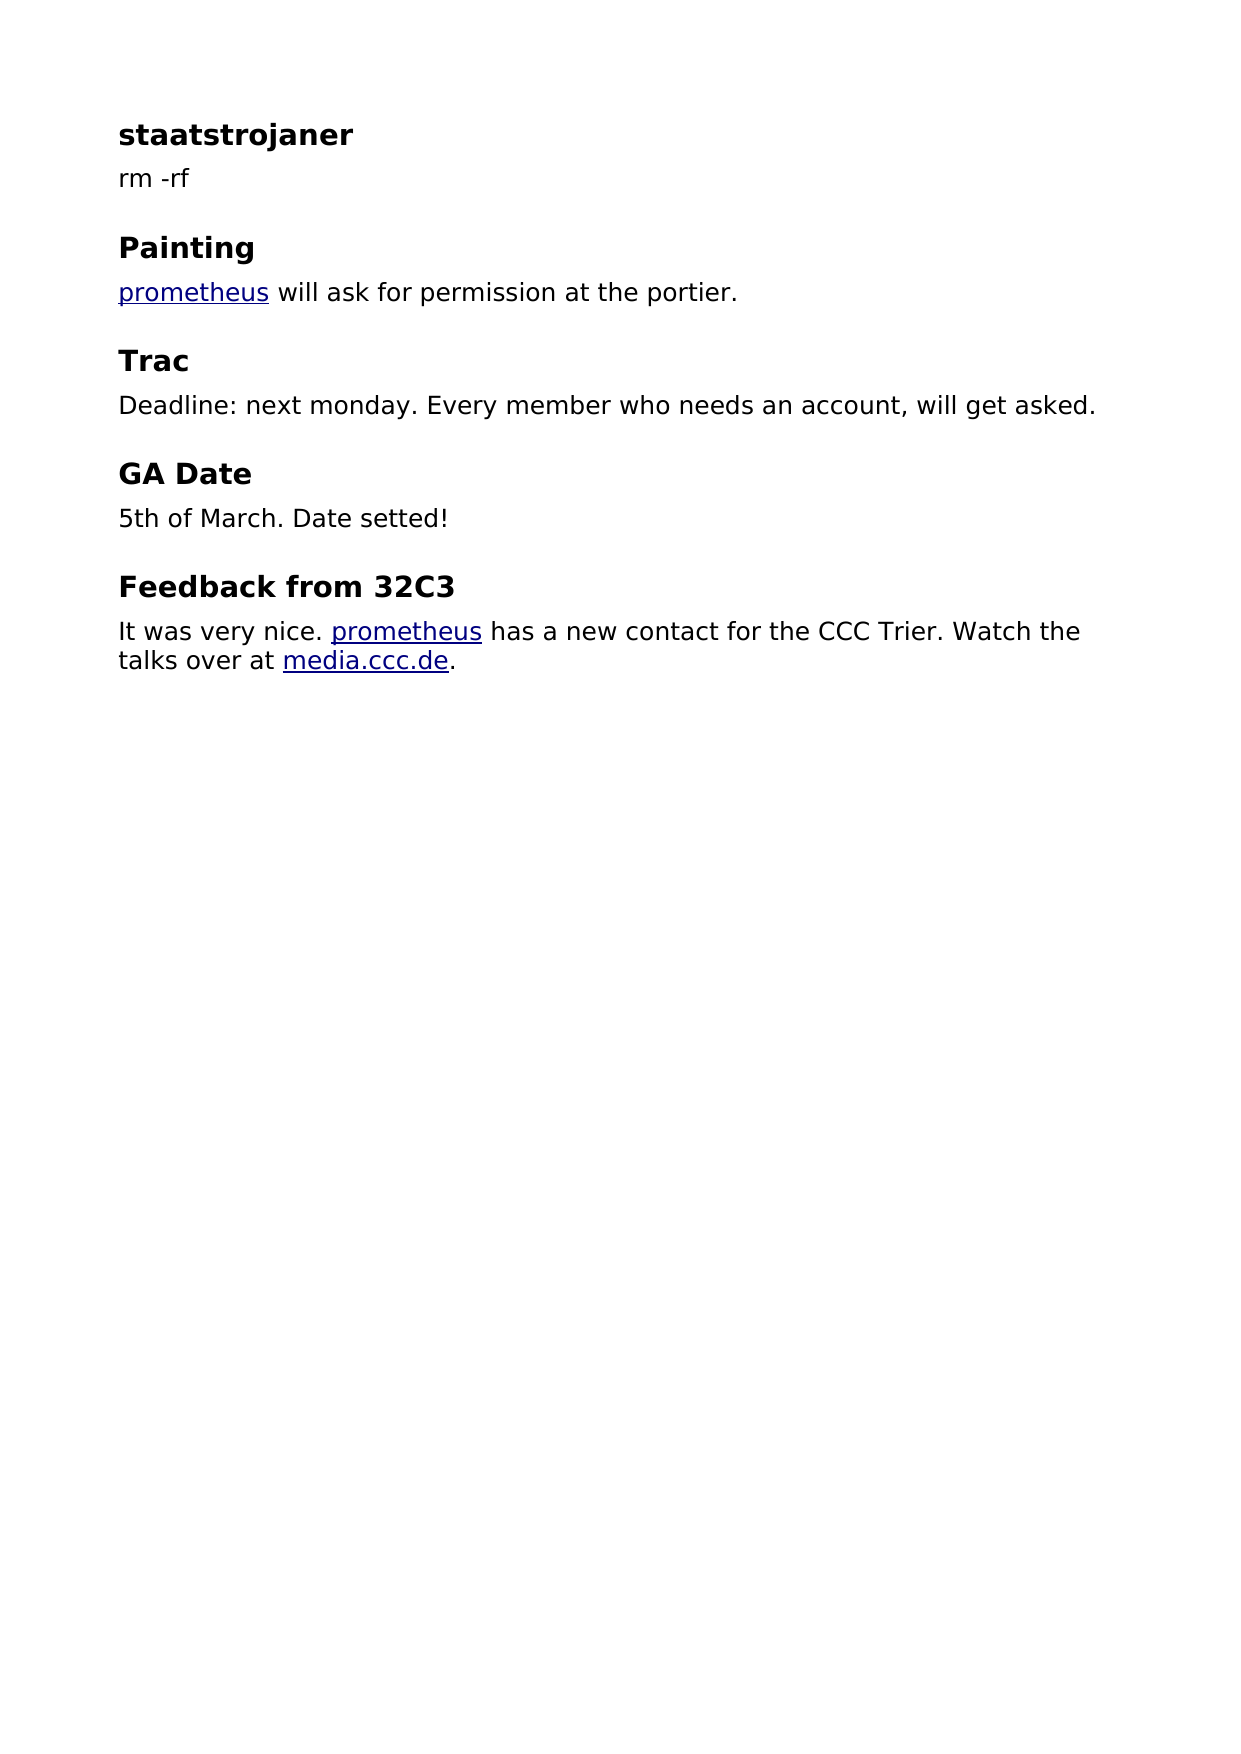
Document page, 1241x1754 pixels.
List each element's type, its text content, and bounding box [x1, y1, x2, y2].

text It was very nice. prometheus has a new contact for the CCC Trier. Watch the talks over at media.ccc.de. [118, 617, 1122, 675]
text prometheus will ask for permission at the portier. [118, 278, 1122, 307]
subtitle Painting [118, 231, 1122, 265]
text Deadline: next monday. Every member who needs an account, will get asked. [118, 391, 1122, 420]
text rm -rf [118, 164, 1122, 194]
subtitle GA Date [118, 457, 1122, 491]
subtitle Trac [118, 344, 1122, 378]
subtitle Feedback from 32C3 [118, 571, 1122, 604]
text 5th of March. Date setted! [118, 504, 1122, 533]
subtitle staatstrojaner [118, 118, 1122, 152]
